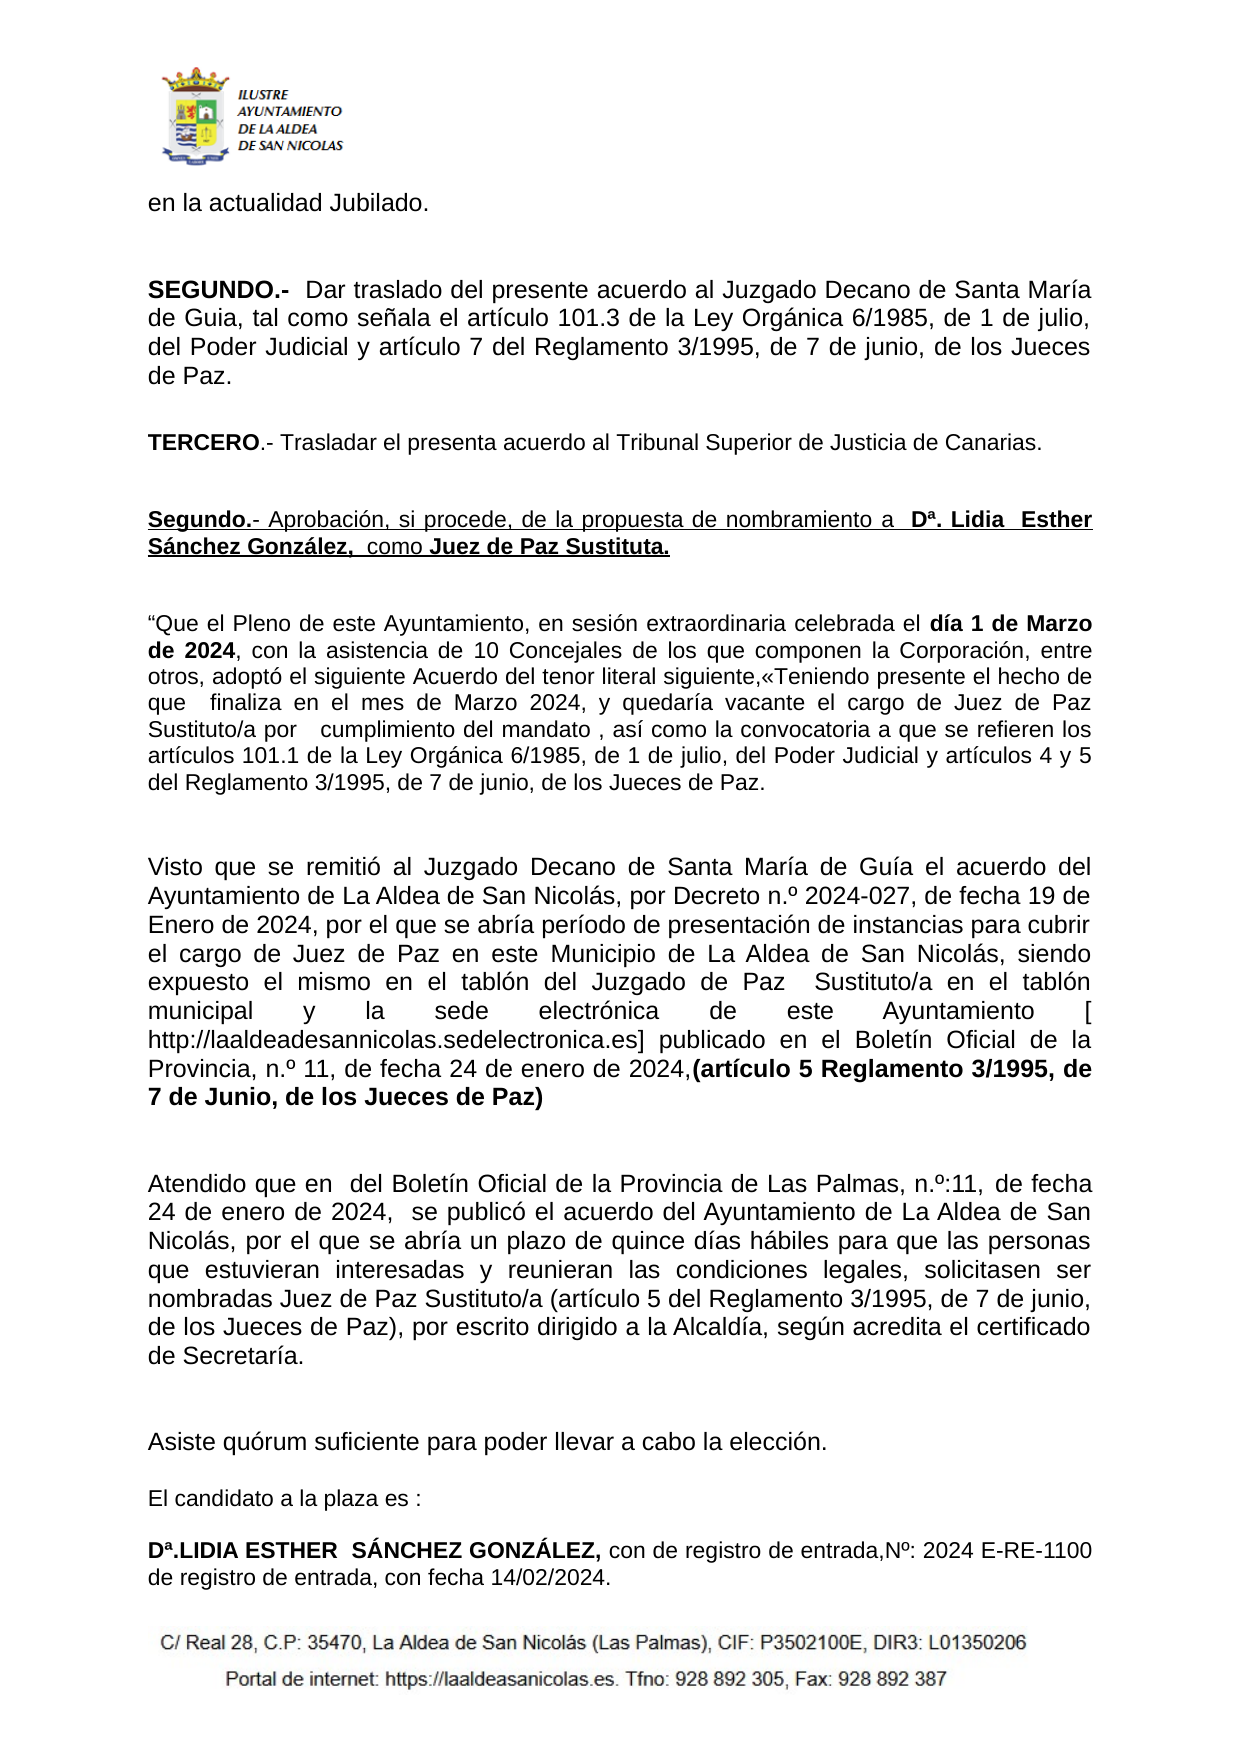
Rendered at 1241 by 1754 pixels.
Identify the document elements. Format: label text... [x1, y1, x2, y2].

text Visto que se remitió al Juzgado Decano de Santa María de Guía el acuerdo del Ayuntamiento de La Aldea de San Nicolás, por Decreto n.º 2024-027, de fecha 19 de Enero de 2024, por el que se abría período de presentación de instancias para cubrir el cargo de Juez de Paz en este Municipio de La Aldea de San Nicolás, siendo expuesto el mismo en el tablón del Juzgado de Paz Sustituto/a en el tablón municipal y la sede electrónica de este Ayuntamiento [ http://laaldeadesannicolas.sedelectronica.es] publicado en el Boletín Oficial de la Provincia, n.º 11, de fecha 24 de enero de 2024,(artículo 5 Reglamento 3/1995, de 7 de Junio, de los Jueces de Paz) [148, 852, 1093, 1111]
picture [148, 1626, 1034, 1695]
text Asiste quórum suficiente para poder llevar a cabo la elección. [148, 1427, 1093, 1456]
text “Que el Pleno de este Ayuntamiento, en sesión extraordinaria celebrada el día 1 de Marzo de 2024, con la asistencia de 10 Concejales de los que componen la Corporación, entre otros, adoptó el siguiente Acuerdo del tenor literal siguiente,«Teniendo presente el hecho de que finaliza en el mes de Marzo 2024, y quedaría vacante el cargo de Juez de Paz Sustituto/a por cumplimiento del mandato , así como la convocatoria a que se refieren los artículos 101.1 de la Ley Orgánica 6/1985, de 1 de julio, del Poder Judicial y artículos 4 y 5 del Reglamento 3/1995, de 7 de junio, de los Jueces de Paz. [148, 610, 1093, 795]
text SEGUNDO.- Dar traslado del presente acuerdo al Juzgado Decano de Santa María de Guia, tal como señala el artículo 101.3 de la Ley Orgánica 6/1985, de 1 de julio, del Poder Judicial y artículo 7 del Reglamento 3/1995, de 7 de junio, de los Jueces de Paz. [148, 275, 1093, 390]
text Sánchez González, como Juez de Paz Sustituta. [148, 530, 1093, 559]
text Dª.LIDIA ESTHER SÁNCHEZ GONZÁLEZ, con de registro de entrada,Nº: 2024 E-RE-1100 de registro de entrada, con fecha 14/02/2024. [148, 1537, 1093, 1590]
text El candidato a la plaza es : [148, 1485, 1093, 1511]
text Atendido que en del Boletín Oficial de la Provincia de Las Palmas, n.º:11, de fecha 24 de enero de 2024, se publicó el acuerdo del Ayuntamiento de La Aldea de San Nicolás, por el que se abría un plazo de quince días hábiles para que las personas que estuvieran interesadas y reunieran las condiciones legales, solicitasen ser nombradas Juez de Paz Sustituto/a (artículo 5 del Reglamento 3/1995, de 7 de junio, de los Jueces de Paz), por escrito dirigido a la Alcaldía, según acredita el certificado de Secretaría. [148, 1168, 1093, 1370]
text TERCERO.- Trasladar el presenta acuerdo al Tribunal Superior de Justicia de Canarias. [148, 428, 1093, 455]
text Segundo.- Aprobación, si procede, de la propuesta de nombramiento a Dª. Lidia Esther [148, 506, 1093, 529]
text en la actualidad Jubilado. [148, 188, 1093, 217]
picture [148, 59, 359, 173]
